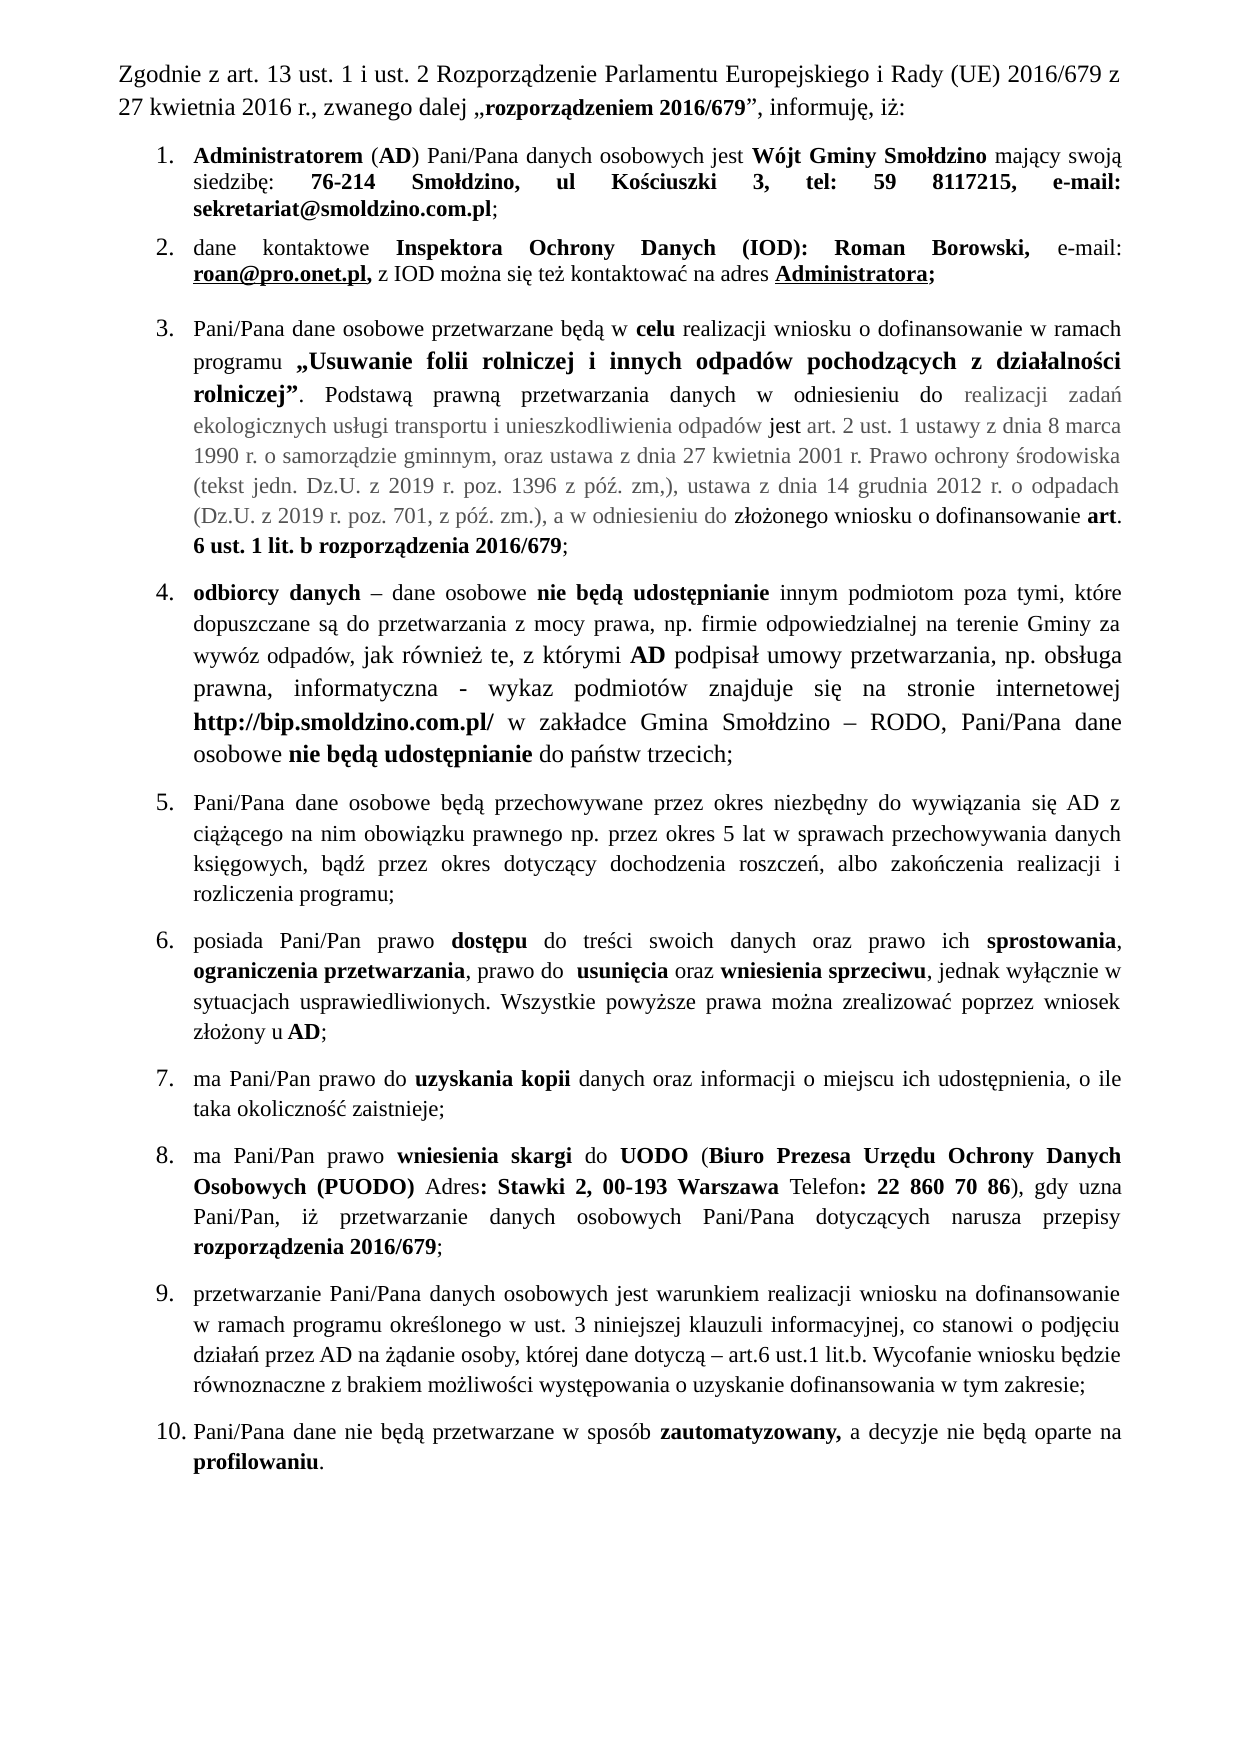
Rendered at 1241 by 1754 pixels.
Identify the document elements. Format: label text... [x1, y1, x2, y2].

list ma Pani/Pan prawo do uzyskania kopii danych oraz informacji o miejscu ich udostępnienia, o ile taka okoliczność zaistnieje; [156, 1063, 1122, 1122]
list Pani/Pana dane nie będą przetwarzane w sposób zautomatyzowany, a decyzje nie będą oparte na profilowaniu. [156, 1416, 1122, 1475]
text Zgodnie z art. 13 ust. 1 i ust. 2 Rozporządzenie Parlamentu Europejskiego i Rady (UE) 2016/679 z 27 kwietnia 2016 r., zwanego dalej „rozporządzeniem 2016/679”, informuję, iż: [118, 59, 1122, 121]
list Pani/Pana dane osobowe przetwarzane będą w celu realizacji wniosku o dofinansowanie w ramach programu „Usuwanie folii rolniczej i innych odpadów pochodzących z działalności rolniczej”. Podstawą prawną przetwarzania danych w odniesieniu do realizacji zadań ekologicznych usługi transportu i unieszkodliwienia odpadów jest art. 2 ust. 1 ustawy z dnia 8 marca 1990 r. o samorządzie gminnym, oraz ustawa z dnia 27 kwietnia 2001 r. Prawo ochrony środowiska (tekst jedn. Dz.U. z 2019 r. poz. 1396 z póź. zm,), ustawa z dnia 14 grudnia 2012 r. o odpadach (Dz.U. z 2019 r. poz. 701, z póź. zm.), a w odniesieniu do złożonego wniosku o dofinansowanie art. 6 ust. 1 lit. b rozporządzenia 2016/679; [156, 313, 1122, 559]
list dane kontaktowe Inspektora Ochrony Danych (IOD): Roman Borowski, e-mail: roan@pro.onet.pl, z IOD można się też kontaktować na adres Administratora; [156, 232, 1122, 287]
list przetwarzanie Pani/Pana danych osobowych jest warunkiem realizacji wniosku na dofinansowanie w ramach programu określonego w ust. 3 niniejszej klauzuli informacyjnej, co stanowi o podjęciu działań przez AD na żądanie osoby, której dane dotyczą – art.6 ust.1 lit.b. Wycofanie wniosku będzie równoznaczne z brakiem możliwości występowania o uzyskanie dofinansowania w tym zakresie; [156, 1278, 1122, 1397]
list Pani/Pana dane osobowe będą przechowywane przez okres niezbędny do wywiązania się AD z ciążącego na nim obowiązku prawnego np. przez okres 5 lat w sprawach przechowywania danych księgowych, bądź przez okres dotyczący dochodzenia roszczeń, albo zakończenia realizacji i rozliczenia programu; [156, 787, 1122, 907]
list posiada Pani/Pan prawo dostępu do treści swoich danych oraz prawo ich sprostowania, ograniczenia przetwarzania, prawo do usunięcia oraz wniesienia sprzeciwu, jednak wyłącznie w sytuacjach usprawiedliwionych. Wszystkie powyższe prawa można zrealizować poprzez wniosek złożony u AD; [156, 925, 1122, 1044]
list odbiorcy danych – dane osobowe nie będą udostępnianie innym podmiotom poza tymi, które dopuszczane są do przetwarzania z mocy prawa, np. firmie odpowiedzialnej na terenie Gminy za wywóz odpadów, jak również te, z którymi AD podpisał umowy przetwarzania, np. obsługa prawna, informatyczna - wykaz podmiotów znajduje się na stronie internetowej http://bip.smoldzino.com.pl/ w zakładce Gmina Smołdzino – RODO, Pani/Pana dane osobowe nie będą udostępnianie do państw trzecich; [156, 577, 1122, 768]
list ma Pani/Pan prawo wniesienia skargi do UODO (Biuro Prezesa Urzędu Ochrony Danych Osobowych (PUODO) Adres: Stawki 2, 00-193 Warszawa Telefon: 22 860 70 86), gdy uzna Pani/Pan, iż przetwarzanie danych osobowych Pani/Pana dotyczących narusza przepisy rozporządzenia 2016/679; [156, 1140, 1122, 1259]
list Administratorem (AD) Pani/Pana danych osobowych jest Wójt Gminy Smołdzino mający swoją siedzibę: 76-214 Smołdzino, ul Kościuszki 3, tel: 59 8117215, e-mail: sekretariat@smoldzino.com.pl; [156, 140, 1122, 221]
